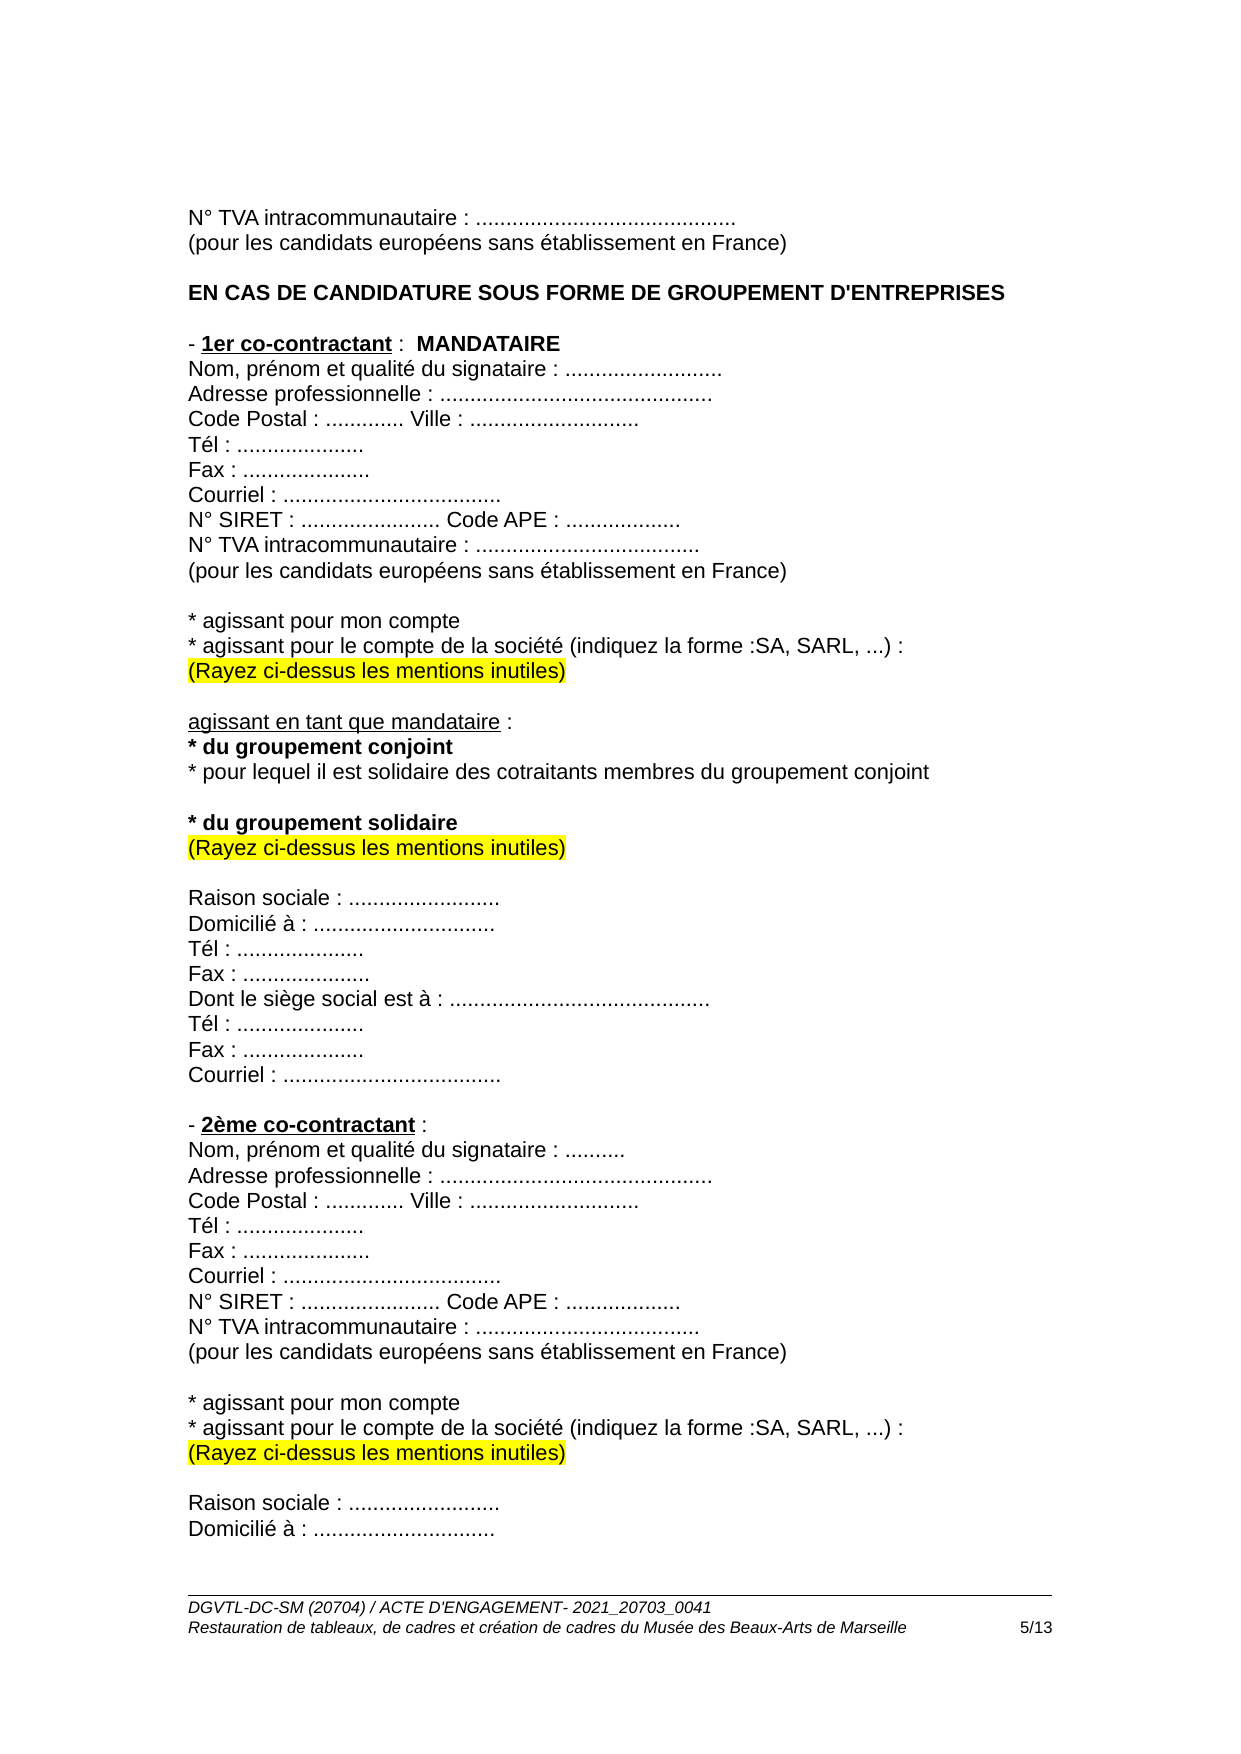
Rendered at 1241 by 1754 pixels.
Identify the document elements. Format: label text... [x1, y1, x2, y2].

text - 2ème co-contractant : [188, 1112, 1052, 1137]
text Fax : ..................... [188, 961, 1052, 986]
text Code Postal : ............. Ville : ............................ [188, 1188, 1052, 1213]
text * pour lequel il est solidaire des cotraitants membres du groupement conjoint [188, 759, 1052, 784]
text (Rayez ci-dessus les mentions inutiles) [188, 1440, 1052, 1465]
text N° TVA intracommunautaire : ........................................... [188, 204, 1052, 230]
text * agissant pour le compte de la société (indiquez la forme :SA, SARL, ...) : [188, 633, 1052, 658]
text * agissant pour le compte de la société (indiquez la forme :SA, SARL, ...) : [188, 1414, 1052, 1440]
text * agissant pour mon compte [188, 1389, 1052, 1414]
text N° TVA intracommunautaire : ..................................... [188, 1314, 1052, 1339]
text Tél : ..................... [188, 1213, 1052, 1238]
text EN CAS DE CANDIDATURE SOUS FORME DE GROUPEMENT D'ENTREPRISES [188, 280, 1052, 305]
text N° TVA intracommunautaire : ..................................... [188, 532, 1052, 557]
text Courriel : .................................... [188, 1062, 1052, 1087]
text - 1er co-contractant : MANDATAIRE [188, 331, 1052, 356]
text Adresse professionnelle : ............................................. [188, 381, 1052, 406]
text Dont le siège social est à : ........................................... [188, 986, 1052, 1011]
text N° SIRET : ....................... Code APE : ................... [188, 507, 1052, 532]
text Domicilié à : .............................. [188, 910, 1052, 936]
text Tél : ..................... [188, 431, 1052, 457]
text N° SIRET : ....................... Code APE : ................... [188, 1288, 1052, 1314]
text Nom, prénom et qualité du signataire : .......... [188, 1137, 1052, 1162]
text Tél : ..................... [188, 1011, 1052, 1036]
text (pour les candidats européens sans établissement en France) [188, 1339, 1052, 1364]
text Courriel : .................................... [188, 1263, 1052, 1288]
text Fax : ..................... [188, 457, 1052, 482]
text Adresse professionnelle : ............................................. [188, 1162, 1052, 1188]
text (Rayez ci-dessus les mentions inutiles) [188, 658, 1052, 683]
text Courriel : .................................... [188, 482, 1052, 507]
text Tél : ..................... [188, 936, 1052, 961]
text Raison sociale : ......................... [188, 1490, 1052, 1515]
text Nom, prénom et qualité du signataire : .......................... [188, 356, 1052, 381]
text Code Postal : ............. Ville : ............................ [188, 406, 1052, 431]
text Raison sociale : ......................... [188, 885, 1052, 910]
text Fax : .................... [188, 1036, 1052, 1062]
text * agissant pour mon compte [188, 608, 1052, 633]
text (pour les candidats européens sans établissement en France) [188, 557, 1052, 583]
text (pour les candidats européens sans établissement en France) [188, 230, 1052, 255]
text agissant en tant que mandataire : [188, 709, 1052, 734]
text (Rayez ci-dessus les mentions inutiles) [188, 835, 1052, 860]
text * du groupement solidaire [188, 809, 1052, 835]
text Domicilié à : .............................. [188, 1515, 1052, 1541]
text Fax : ..................... [188, 1238, 1052, 1263]
text * du groupement conjoint [188, 734, 1052, 759]
